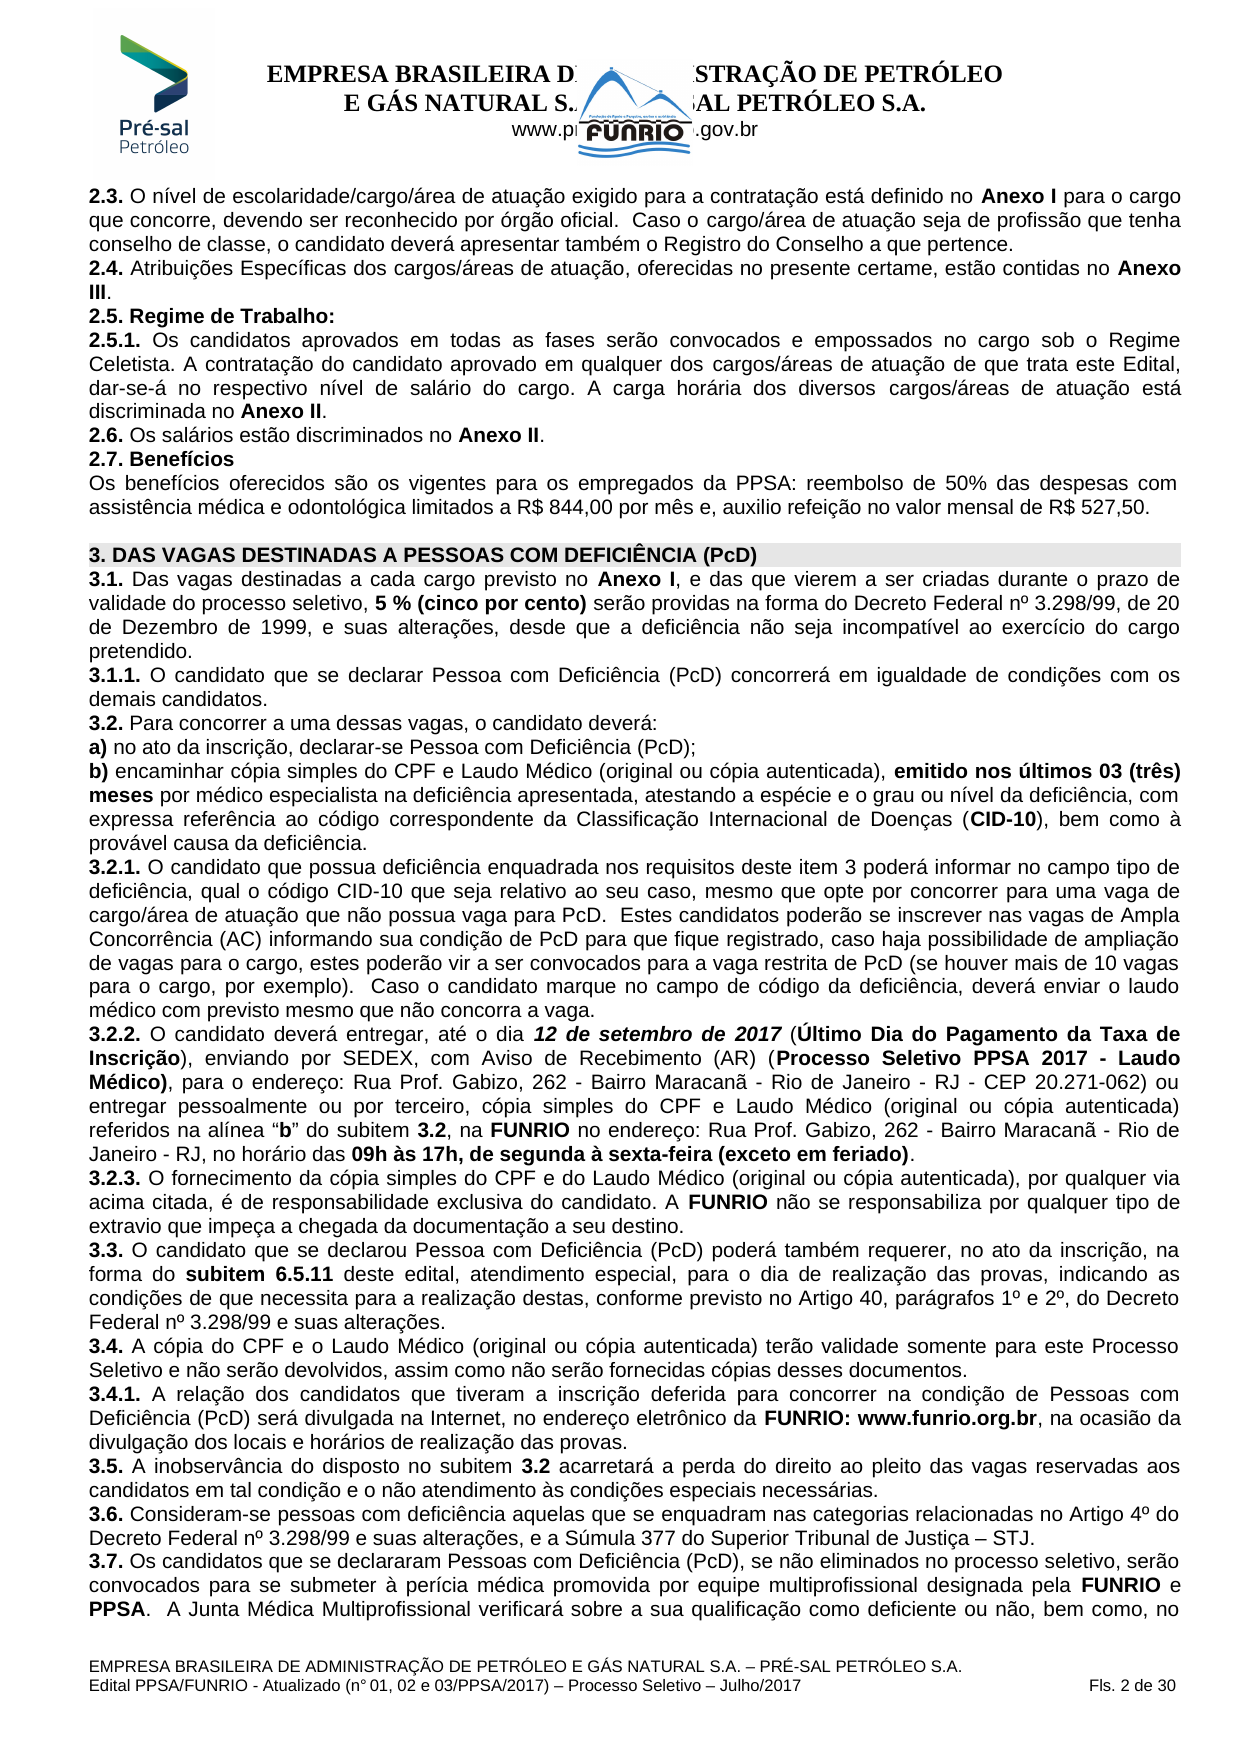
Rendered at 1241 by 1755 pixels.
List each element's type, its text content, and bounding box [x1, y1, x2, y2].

text 2.6. Os salários estão discriminados no Anexo II. [89, 423, 1190, 447]
text 2.5. Regime de Trabalho: [89, 303, 1181, 327]
text 3.2.3. O fornecimento da cópia simples do CPF e do Laudo Médico (original ou cópia autenticada), por qualquer via acima citada, é de responsabilidade exclusiva do candidato. A FUNRIO não se responsabiliza por qualquer tipo de extravio que impeça a chegada da documentação a seu destino. [89, 1166, 1181, 1238]
subtitle 3. DAS VAGAS DESTINADAS A PESSOAS COM DEFICIÊNCIA (PcD) [89, 543, 1181, 567]
text Os benefícios oferecidos são os vigentes para os empregados da PPSA: reembolso de 50% das despesas com assistência médica e odontológica limitados a R$ 844,00 por mês e, auxilio refeição no valor mensal de R$ 527,50. [89, 471, 1179, 519]
text 3.2. Para concorrer a uma dessas vagas, o candidato deverá: [89, 711, 1181, 735]
text 3.7. Os candidatos que se declararam Pessoas com Deficiência (PcD), se não eliminados no processo seletivo, serão convocados para se submeter à perícia médica promovida por equipe multiprofissional designada pela FUNRIO e PPSA. A Junta Médica Multiprofissional verificará sobre a sua qualificação como deficiente ou não, bem como, no [89, 1549, 1181, 1621]
text 2.7. Benefícios [89, 447, 1179, 471]
text 3.1.1. O candidato que se declarar Pessoa com Deficiência (PcD) concorrerá em igualdade de condições com os demais candidatos. [89, 663, 1181, 711]
text 3.6. Consideram-se pessoas com deficiência aquelas que se enquadram nas categorias relacionadas no Artigo 4º do Decreto Federal nº 3.298/99 e suas alterações, e a Súmula 377 do Superior Tribunal de Justiça – STJ. [89, 1501, 1181, 1549]
text b) encaminhar cópia simples do CPF e Laudo Médico (original ou cópia autenticada), emitido nos últimos 03 (três) meses por médico especialista na deficiência apresentada, atestando a espécie e o grau ou nível da deficiência, com expressa referência ao código correspondente da Classificação Internacional de Doenças (CID-10), bem como à provável causa da deficiência. [89, 759, 1181, 854]
text 3.5. A inobservância do disposto no subitem 3.2 acarretará a perda do direito ao pleito das vagas reservadas aos candidatos em tal condição e o não atendimento às condições especiais necessárias. [89, 1453, 1181, 1501]
text 3.3. O candidato que se declarou Pessoa com Deficiência (PcD) poderá também requerer, no ato da inscrição, na forma do subitem 6.5.11 deste edital, atendimento especial, para o dia de realização das provas, indicando as condições de que necessita para a realização destas, conforme previsto no Artigo 40, parágrafos 1º e 2º, do Decreto Federal nº 3.298/99 e suas alterações. [89, 1238, 1181, 1334]
text a) no ato da inscrição, declarar-se Pessoa com Deficiência (PcD); [89, 735, 1181, 759]
text 3.2.1. O candidato que possua deficiência enquadrada nos requisitos deste item 3 poderá informar no campo tipo de deficiência, qual o código CID-10 que seja relativo ao seu caso, mesmo que opte por concorrer para uma vaga de cargo/área de atuação que não possua vaga para PcD. Estes candidatos poderão se inscrever nas vagas de Ampla Concorrência (AC) informando sua condição de PcD para que fique registrado, caso haja possibilidade de ampliação de vagas para o cargo, estes poderão vir a ser convocados para a vaga restrita de PcD (se houver mais de 10 vagas para o cargo, por exemplo). Caso o candidato marque no campo de código da deficiência, deverá enviar o laudo médico com previsto mesmo que não concorra a vaga. [89, 854, 1181, 1022]
text 3.1. Das vagas destinadas a cada cargo previsto no Anexo I, e das que vierem a ser criadas durante o prazo de validade do processo seletivo, 5 % (cinco por cento) serão providas na forma do Decreto Federal nº 3.298/99, de 20 de Dezembro de 1999, e suas alterações, desde que a deficiência não seja incompatível ao exercício do cargo pretendido. [89, 567, 1181, 663]
text 3.4. A cópia do CPF e o Laudo Médico (original ou cópia autenticada) terão validade somente para este Processo Seletivo e não serão devolvidos, assim como não serão fornecidas cópias desses documentos. [89, 1334, 1181, 1382]
text 2.5.1. Os candidatos aprovados em todas as fases serão convocados e empossados no cargo sob o Regime Celetista. A contratação do candidato aprovado em qualquer dos cargos/áreas de atuação de que trata este Edital, dar-se-á no respectivo nível de salário do cargo. A carga horária dos diversos cargos/áreas de atuação está discriminada no Anexo II. [89, 327, 1181, 423]
text 2.4. Atribuições Específicas dos cargos/áreas de atuação, oferecidas no presente certame, estão contidas no Anexo III. [89, 256, 1181, 303]
text 3.4.1. A relação dos candidatos que tiveram a inscrição deferida para concorrer na condição de Pessoas com Deficiência (PcD) será divulgada na Internet, no endereço eletrônico da FUNRIO: www.funrio.org.br, na ocasião da divulgação dos locais e horários de realização das provas. [89, 1382, 1181, 1453]
text 3.2.2. O candidato deverá entregar, até o dia 12 de setembro de 2017 (Último Dia do Pagamento da Taxa de Inscrição), enviando por SEDEX, com Aviso de Recebimento (AR) (Processo Seletivo PPSA 2017 - Laudo Médico), para o endereço: Rua Prof. Gabizo, 262 - Bairro Maracanã - Rio de Janeiro - RJ - CEP 20.271-062) ou entregar pessoalmente ou por terceiro, cópia simples do CPF e Laudo Médico (original ou cópia autenticada) referidos na alínea “b” do subitem 3.2, na FUNRIO no endereço: Rua Prof. Gabizo, 262 - Bairro Maracanã - Rio de Janeiro - RJ, no horário das 09h às 17h, de segunda à sexta-feira (exceto em feriado). [89, 1022, 1181, 1166]
text 2.3. O nível de escolaridade/cargo/área de atuação exigido para a contratação está definido no Anexo I para o cargo que concorre, devendo ser reconhecido por órgão oficial. Caso o cargo/área de atuação seja de profissão que tenha conselho de classe, o candidato deverá apresentar também o Registro do Conselho a que pertence. [89, 184, 1181, 256]
